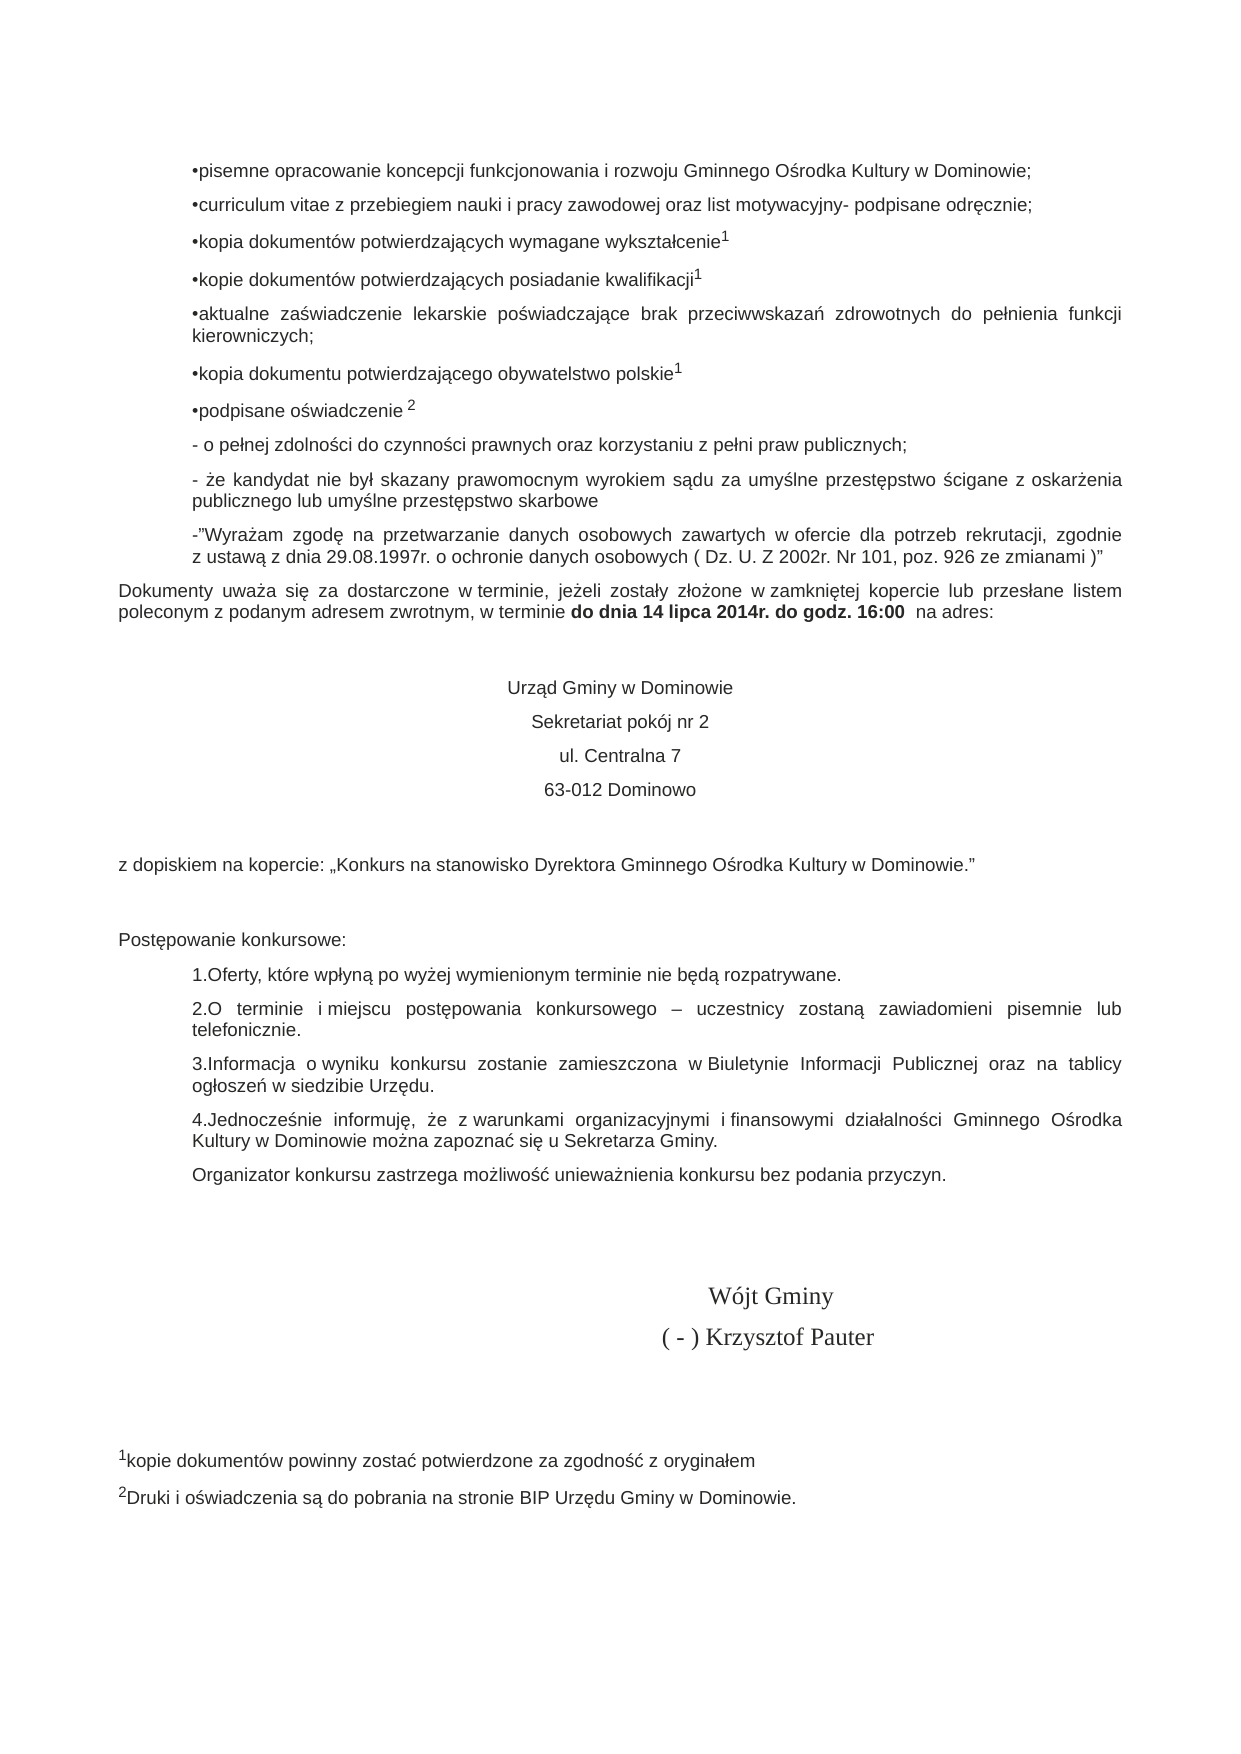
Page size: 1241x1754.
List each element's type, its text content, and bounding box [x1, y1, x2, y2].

list kopia dokumentów potwierdzających wymagane wykształcenie1 [118, 228, 1122, 253]
list Oferty, które wpłyną po wyżej wymienionym terminie nie będą rozpatrywane. [118, 963, 1122, 985]
list - że kandydat nie był skazany prawomocnym wyrokiem sądu za umyślne przestępstwo ścigane z oskarżenia publicznego lub umyślne przestępstwo skarbowe [118, 468, 1122, 511]
list curriculum vitae z przebiegiem nauki i pracy zawodowej oraz list motywacyjny- podpisane odręcznie; [118, 193, 1122, 215]
text Postępowanie konkursowe: [118, 929, 1122, 951]
list kopie dokumentów potwierdzających posiadanie kwalifikacji1 [118, 265, 1122, 291]
list - o pełnej zdolności do czynności prawnych oraz korzystaniu z pełni praw publicznych; [118, 434, 1122, 456]
text Sekretariat pokój nr 2 [118, 711, 1122, 732]
list kopia dokumentu potwierdzającego obywatelstwo polskie1 [118, 359, 1122, 384]
text ( - ) Krzysztof Pauter [413, 1322, 1122, 1351]
text Wójt Gminy [413, 1281, 1122, 1309]
list Informacja o wyniku konkursu zostanie zamieszczona w Biuletynie Informacji Publicznej oraz na tablicy ogłoszeń w siedzibie Urzędu. [118, 1053, 1122, 1096]
list -”Wyrażam zgodę na przetwarzanie danych osobowych zawartych w ofercie dla potrzeb rekrutacji, zgodnie z ustawą z dnia 29.08.1997r. o ochronie danych osobowych ( Dz. U. Z 2002r. Nr 101, poz. 926 ze zmianami )” [118, 524, 1122, 567]
text z dopiskiem na kopercie: „Konkurs na stanowisko Dyrektora Gminnego Ośrodka Kultury w Dominowie.” [118, 854, 1122, 876]
text 63-012 Dominowo [118, 779, 1122, 800]
text Urząd Gminy w Dominowie [118, 676, 1122, 698]
list podpisane oświadczenie 2 [118, 397, 1122, 422]
text Dokumenty uważa się za dostarczone w terminie, jeżeli zostały złożone w zamkniętej kopercie lub przesłane listem poleconym z podanym adresem zwrotnym, w terminie do dnia 14 lipca 2014r. do godz. 16:00 na adres: [118, 579, 1122, 623]
text 1kopie dokumentów powinny zostać potwierdzone za zgodność z oryginałem [118, 1446, 1122, 1471]
list Organizator konkursu zastrzega możliwość unieważnienia konkursu bez podania przyczyn. [118, 1164, 1122, 1186]
list O terminie i miejscu postępowania konkursowego – uczestnicy zostaną zawiadomieni pisemnie lub telefonicznie. [118, 997, 1122, 1041]
list Jednocześnie informuję, że z warunkami organizacyjnymi i finansowymi działalności Gminnego Ośrodka Kultury w Dominowie można zapoznać się u Sekretarza Gminy. [118, 1109, 1122, 1152]
text 2Druki i oświadczenia są do pobrania na stronie BIP Urzędu Gminy w Dominowie. [118, 1483, 1122, 1508]
list aktualne zaświadczenie lekarskie poświadczające brak przeciwwskazań zdrowotnych do pełnienia funkcji kierowniczych; [118, 303, 1122, 346]
list pisemne opracowanie koncepcji funkcjonowania i rozwoju Gminnego Ośrodka Kultury w Dominowie; [118, 159, 1122, 181]
text ul. Centralna 7 [118, 744, 1122, 766]
